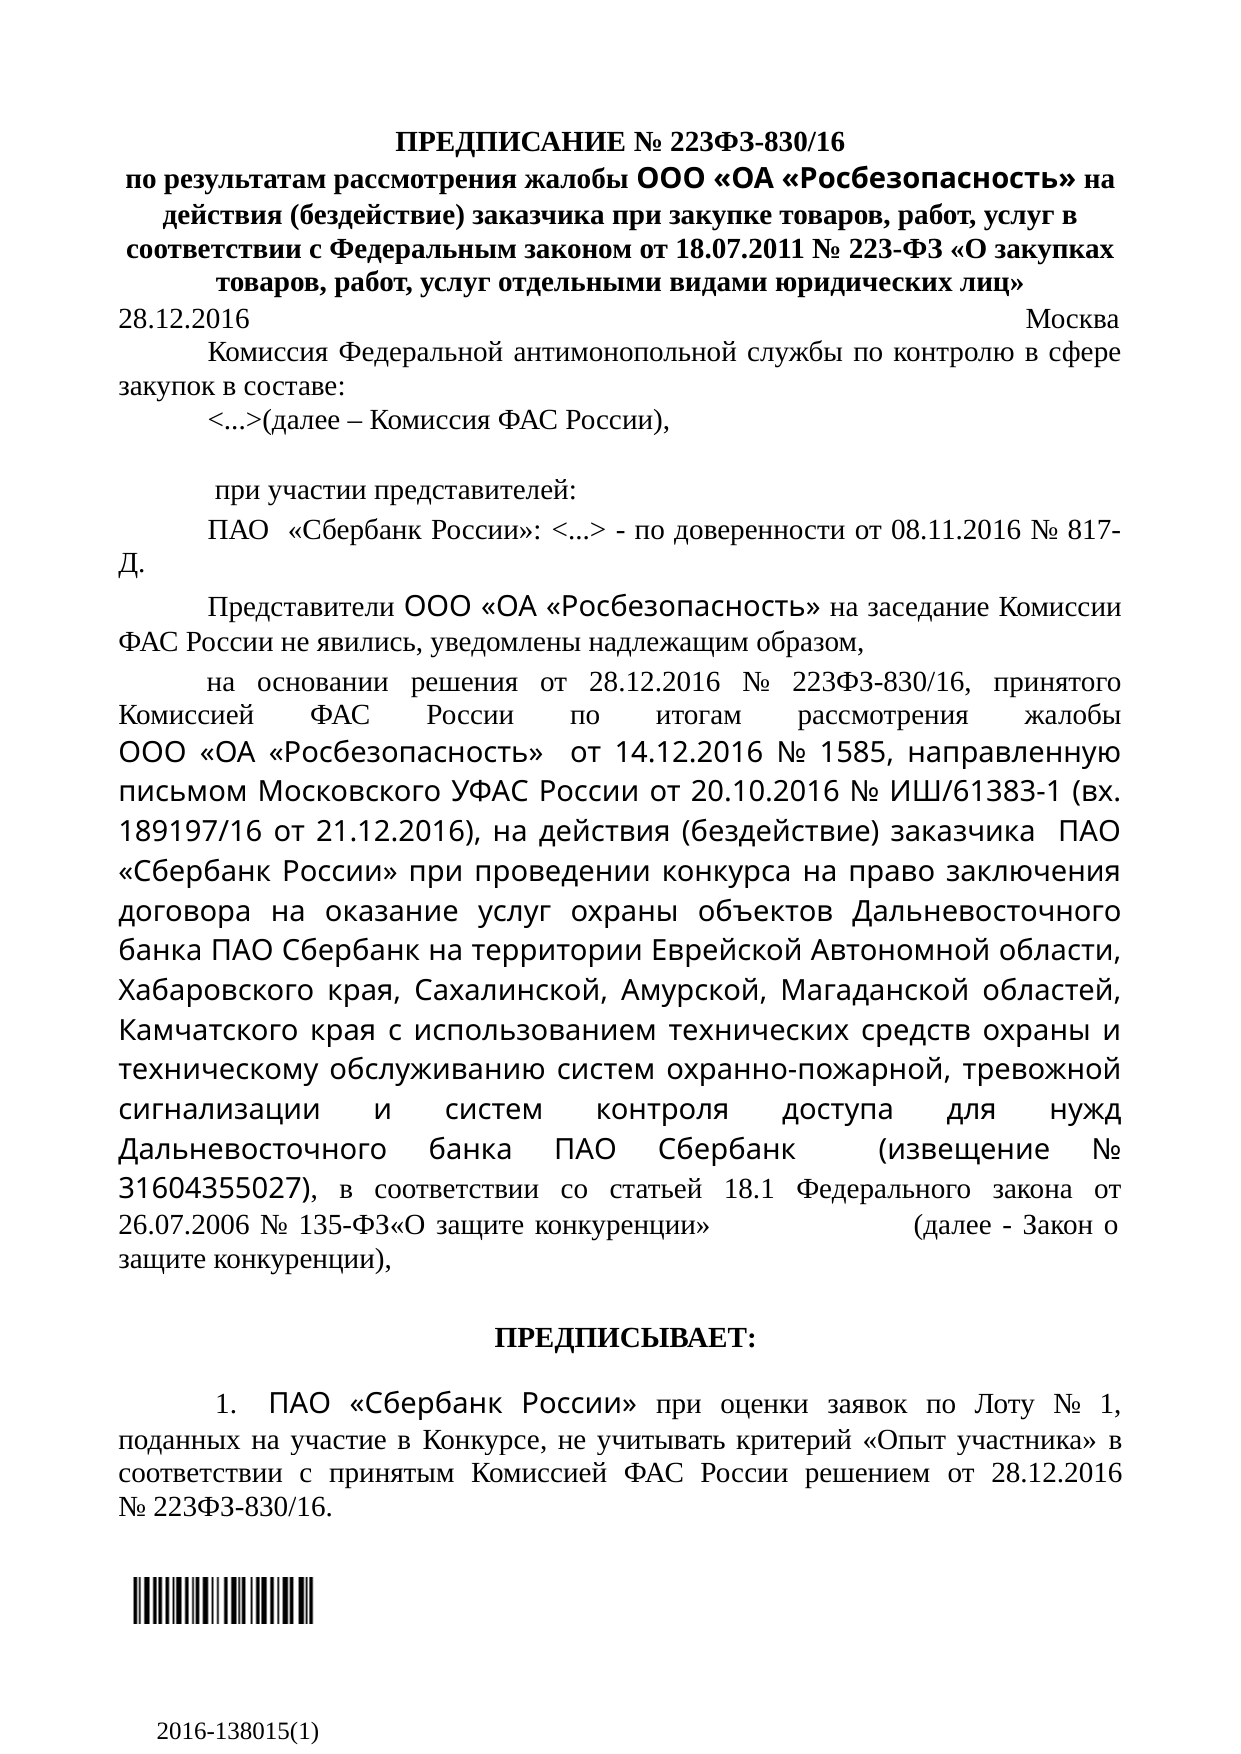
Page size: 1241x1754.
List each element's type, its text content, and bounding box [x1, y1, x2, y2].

text <...>(далее – Комиссия ФАС России), [118, 401, 1122, 472]
text ПАО «Сбербанк России»: <...> - по доверенности от 08.11.2016 № 817-Д. [118, 512, 1122, 579]
text ПРЕДПИСАНИЕ № 223ФЗ-830/16 [118, 124, 1122, 158]
picture [118, 1577, 331, 1624]
text ПРЕДПИСЫВАЕТ: [129, 1320, 1122, 1353]
text Комиссия Федеральной антимонопольной службы по контролю в сфере закупок в составе: [118, 334, 1122, 401]
list ПАО «Сбербанк России» при оценки заявок по Лоту № 1, поданных на участие в Конкурсе, не учитывать критерий «Опыт участника» в соответствии с принятым Комиссией ФАС России решением от 28.12.2016 № 223ФЗ-830/16. [118, 1382, 1122, 1522]
text при участии представителей: [118, 472, 1122, 506]
text по результатам рассмотрения жалобы ООО «ОА «Росбезопасность» на действия (бездействие) заказчика при закупке товаров, работ, услуг в соответствии с Федеральным законом от 18.07.2011 № 223-ФЗ «О закупках товаров, работ, услуг отдельными видами юридических лиц» [118, 158, 1122, 298]
text Представители ООО «ОА «Росбезопасность» на заседание Комиссии ФАС России не явились, уведомлены надлежащим образом, [118, 585, 1122, 658]
text 28.12.2016 Москва [118, 301, 1122, 334]
text на основании решения от 28.12.2016 № 223ФЗ-830/16, принятого Комиссией ФАС России по итогам рассмотрения жалобы ООО «ОА «Росбезопасность» от 14.12.2016 № 1585, направленную письмом Московского УФАС России от 20.10.2016 № ИШ/61383-1 (вх. 189197/16 от 21.12.2016), на действия (бездействие) заказчика ПАО «Сбербанк России» при проведении конкурса на право заключения договора на оказание услуг охраны объектов Дальневосточного банка ПАО Сбербанк на территории Еврейской Автономной области, Хабаровского края, Сахалинской, Амурской, Магаданской областей, Камчатского края с использованием технических средств охраны и техническому обслуживанию систем охранно-пожарной, тревожной сигнализации и систем контроля доступа для нужд Дальневосточного банка ПАО Сбербанк (извещение № 31604355027), в соответствии со статьей 18.1 Федерального закона от 26.07.2006 № 135-ФЗ«О защите конкуренции» (далее - Закон о защите конкуренции), [118, 664, 1122, 1274]
